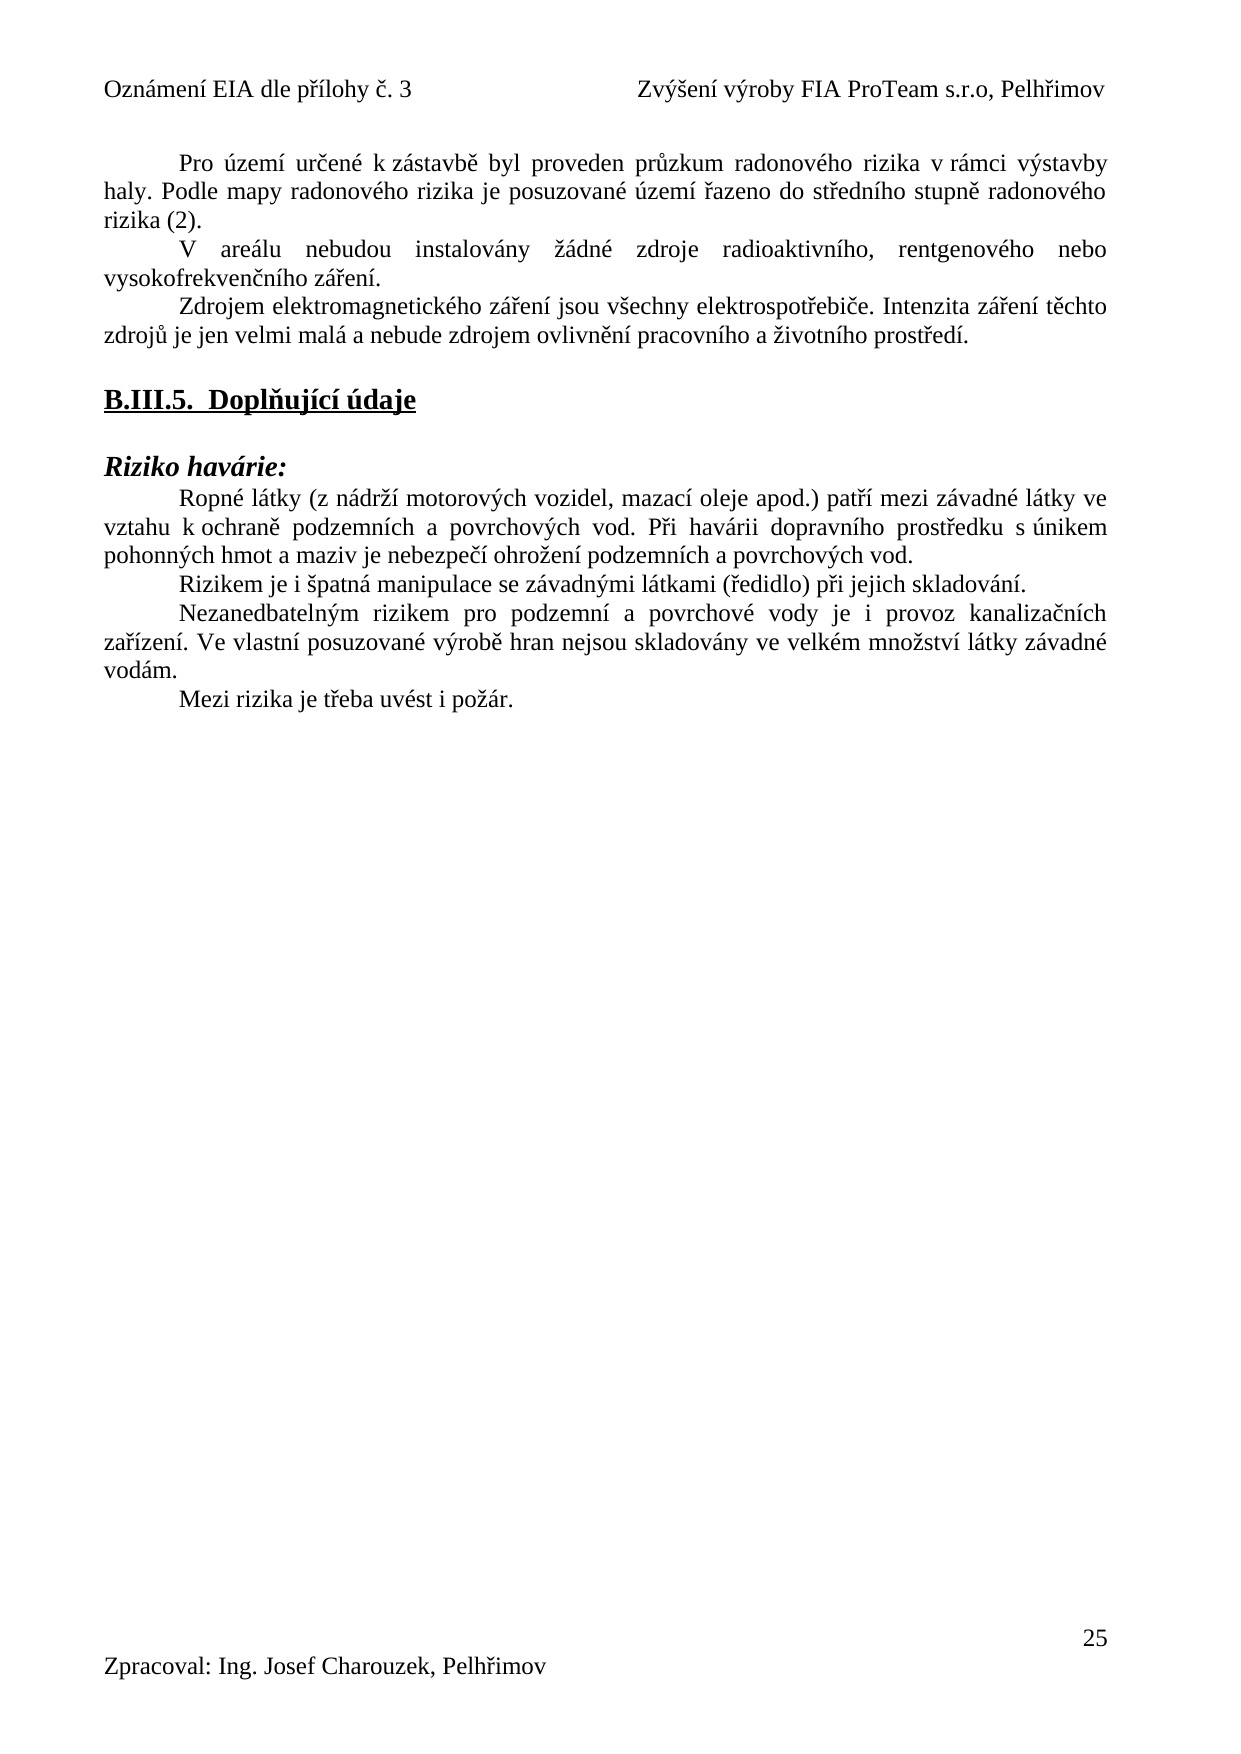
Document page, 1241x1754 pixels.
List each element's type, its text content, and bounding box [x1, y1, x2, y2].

text Ropné látky (z nádrží motorových vozidel, mazací oleje apod.) patří mezi závadné látky ve vztahu k ochraně podzemních a povrchových vod. Při havárii dopravního prostředku s únikem pohonných hmot a maziv je nebezpečí ohrožení podzemních a povrchových vod. [103, 483, 1107, 569]
text Pro území určené k zástavbě byl proveden průzkum radonového rizika v rámci výstavby haly. Podle mapy radonového rizika je posuzované území řazeno do středního stupně radonového rizika (2). [103, 148, 1107, 234]
text Mezi rizika je třeba uvést i požár. [103, 684, 1107, 713]
text Riziko havárie: [103, 449, 1107, 483]
text V areálu nebudou instalovány žádné zdroje radioaktivního, rentgenového nebo vysokofrekvenčního záření. [103, 234, 1107, 291]
text B.III.5. Doplňující údaje [103, 382, 1107, 416]
text Zdrojem elektromagnetického záření jsou všechny elektrospotřebiče. Intenzita záření těchto zdrojů je jen velmi malá a nebude zdrojem ovlivnění pracovního a životního prostředí. [103, 291, 1107, 349]
text Rizikem je i špatná manipulace se závadnými látkami (ředidlo) při jejich skladování. [103, 569, 1107, 598]
text Nezanedbatelným rizikem pro podzemní a povrchové vody je i provoz kanalizačních zařízení. Ve vlastní posuzované výrobě hran nejsou skladovány ve velkém množství látky závadné vodám. [103, 598, 1107, 684]
